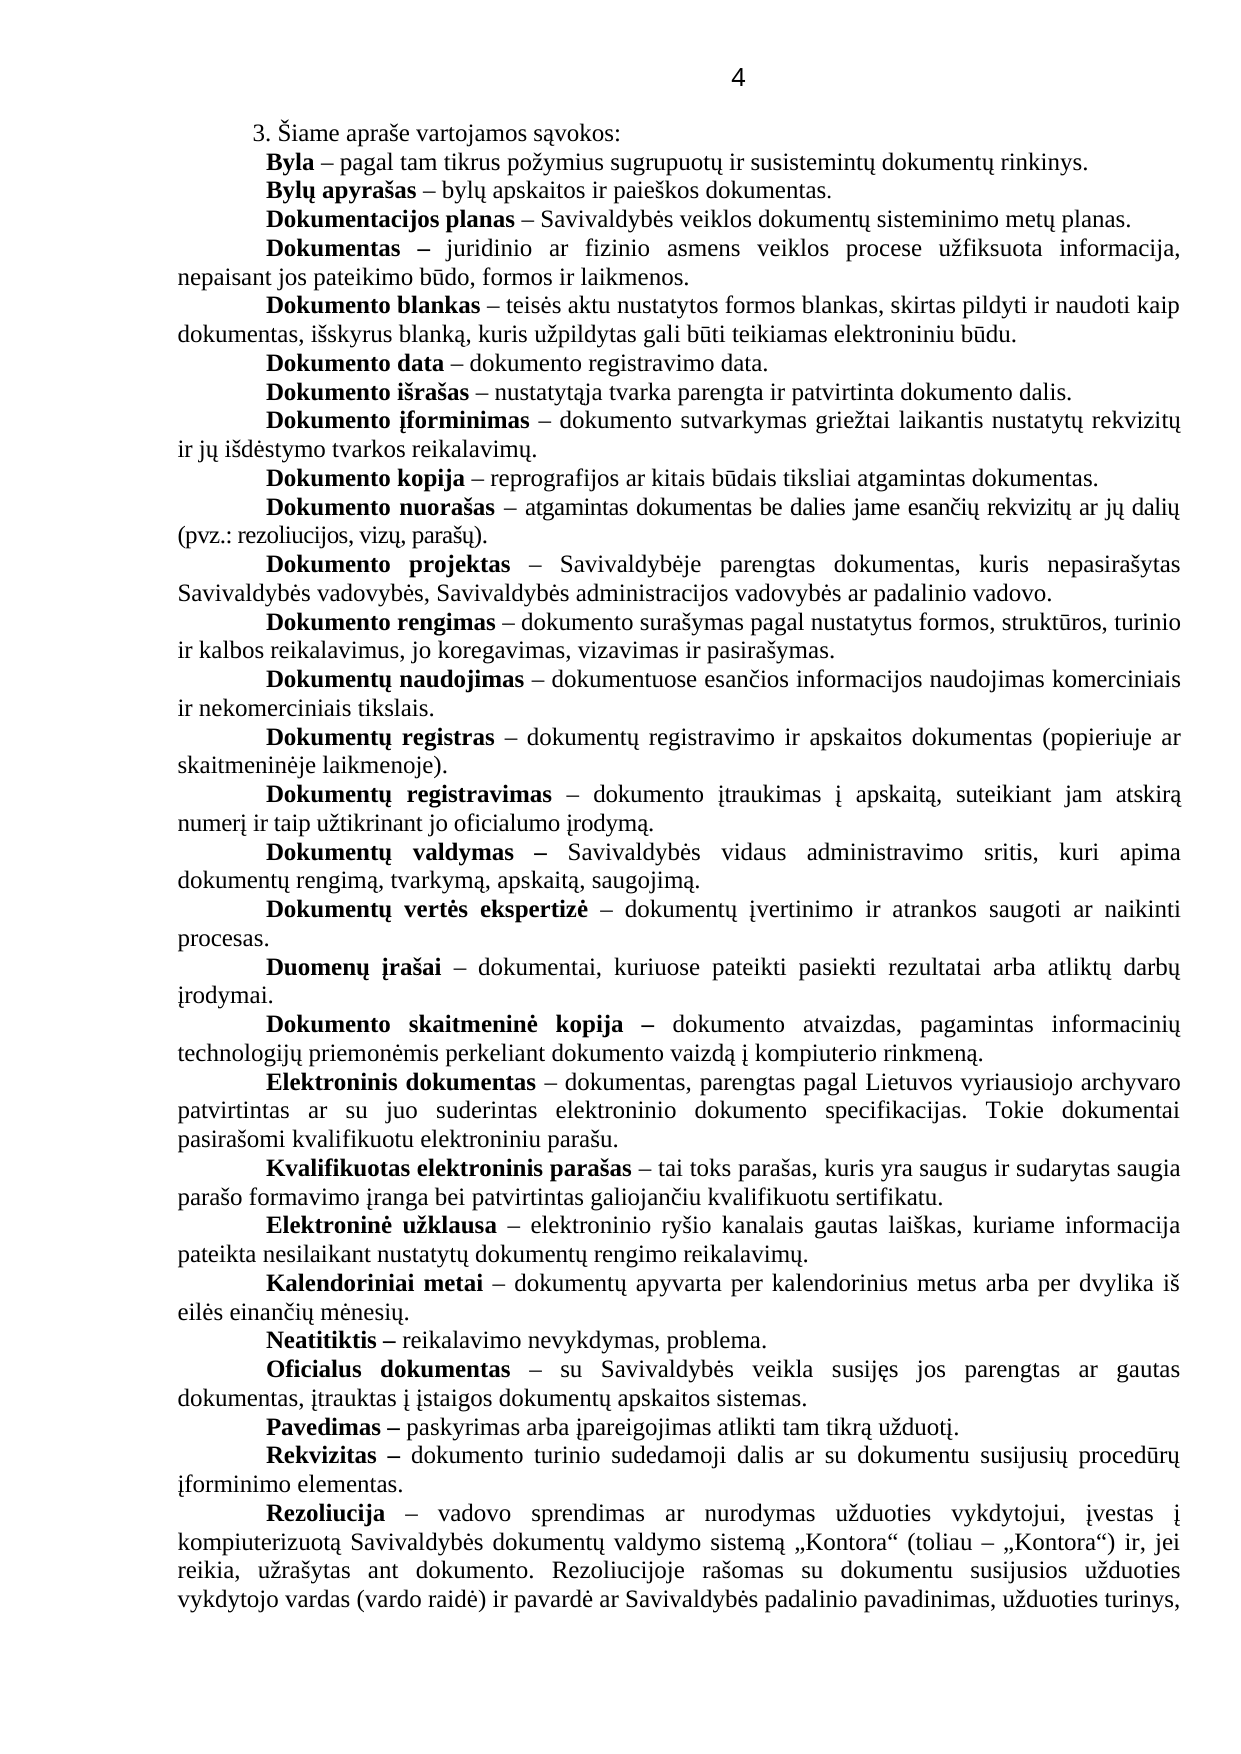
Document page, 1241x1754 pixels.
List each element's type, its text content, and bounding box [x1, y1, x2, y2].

text 3. Šiame apraše vartojamos sąvokos: [177, 118, 1181, 147]
text Elektroninis dokumentas – dokumentas, parengtas pagal Lietuvos vyriausiojo archyvaro patvirtintas ar su juo suderintas elektroninio dokumento specifikacijas. Tokie dokumentai pasirašomi kvalifikuotu elektroniniu parašu. [177, 1067, 1181, 1153]
text Pavedimas – paskyrimas arba įpareigojimas atlikti tam tikrą užduotį. [177, 1412, 1181, 1441]
text Dokumento kopija – reprografijos ar kitais būdais tiksliai atgamintas dokumentas. [177, 463, 1181, 492]
text Dokumento nuorašas – atgamintas dokumentas be dalies jame esančių rekvizitų ar jų dalių (pvz.: rezoliucijos, vizų, parašų). [177, 492, 1181, 549]
text Kalendoriniai metai – dokumentų apyvarta per kalendorinius metus arba per dvylika iš eilės einančių mėnesių. [177, 1268, 1181, 1326]
text Dokumentų naudojimas – dokumentuose esančios informacijos naudojimas komerciniais ir nekomerciniais tikslais. [177, 664, 1181, 722]
text Dokumento išrašas – nustatytąja tvarka parengta ir patvirtinta dokumento dalis. [177, 377, 1181, 406]
text Dokumento blankas – teisės aktu nustatytos formos blankas, skirtas pildyti ir naudoti kaip dokumentas, išskyrus blanką, kuris užpildytas gali būti teikiamas elektroniniu būdu. [177, 291, 1181, 348]
text Dokumento rengimas – dokumento surašymas pagal nustatytus formos, struktūros, turinio ir kalbos reikalavimus, jo koregavimas, vizavimas ir pasirašymas. [177, 607, 1181, 664]
text Dokumento skaitmeninė kopija – dokumento atvaizdas, pagamintas informacinių technologijų priemonėmis perkeliant dokumento vaizdą į kompiuterio rinkmeną. [177, 1009, 1181, 1067]
text Kvalifikuotas elektroninis parašas – tai toks parašas, kuris yra saugus ir sudarytas saugia parašo formavimo įranga bei patvirtintas galiojančiu kvalifikuotu sertifikatu. [177, 1153, 1181, 1211]
text Rezoliucija – vadovo sprendimas ar nurodymas užduoties vykdytojui, įvestas į kompiuterizuotą Savivaldybės dokumentų valdymo sistemą „Kontora“ (toliau – „Kontora“) ir, jei reikia, užrašytas ant dokumento. Rezoliucijoje rašomas su dokumentu susijusios užduoties vykdytojo vardas (vardo raidė) ir pavardė ar Savivaldybės padalinio pavadinimas, užduoties turinys, [177, 1498, 1181, 1613]
text Dokumentas – juridinio ar fizinio asmens veiklos procese užfiksuota informacija, nepaisant jos pateikimo būdo, formos ir laikmenos. [177, 233, 1181, 291]
text Oficialus dokumentas – su Savivaldybės veikla susijęs jos parengtas ar gautas dokumentas, įtrauktas į įstaigos dokumentų apskaitos sistemas. [177, 1354, 1181, 1412]
text Dokumentų vertės ekspertizė – dokumentų įvertinimo ir atrankos saugoti ar naikinti procesas. [177, 894, 1181, 952]
text Neatitiktis – reikalavimo nevykdymas, problema. [177, 1326, 1181, 1354]
text Bylų apyrašas – bylų apskaitos ir paieškos dokumentas. [177, 176, 1181, 204]
text Dokumento projektas – Savivaldybėje parengtas dokumentas, kuris nepasirašytas Savivaldybės vadovybės, Savivaldybės administracijos vadovybės ar padalinio vadovo. [177, 549, 1181, 607]
text Dokumento data – dokumento registravimo data. [177, 348, 1181, 377]
text Duomenų įrašai – dokumentai, kuriuose pateikti pasiekti rezultatai arba atliktų darbų įrodymai. [177, 952, 1181, 1009]
text Dokumentacijos planas – Savivaldybės veiklos dokumentų sisteminimo metų planas. [177, 204, 1181, 233]
text Dokumentų registras – dokumentų registravimo ir apskaitos dokumentas (popieriuje ar skaitmeninėje laikmenoje). [177, 722, 1181, 779]
text Byla – pagal tam tikrus požymius sugrupuotų ir susistemintų dokumentų rinkinys. [177, 147, 1181, 176]
text Dokumento įforminimas – dokumento sutvarkymas griežtai laikantis nustatytų rekvizitų ir jų išdėstymo tvarkos reikalavimų. [177, 406, 1181, 463]
text Elektroninė užklausa – elektroninio ryšio kanalais gautas laiškas, kuriame informacija pateikta nesilaikant nustatytų dokumentų rengimo reikalavimų. [177, 1211, 1181, 1268]
text Dokumentų registravimas – dokumento įtraukimas į apskaitą, suteikiant jam atskirą numerį ir taip užtikrinant jo oficialumo įrodymą. [177, 779, 1181, 837]
text Dokumentų valdymas – Savivaldybės vidaus administravimo sritis, kuri apima dokumentų rengimą, tvarkymą, apskaitą, saugojimą. [177, 837, 1181, 894]
text Rekvizitas – dokumento turinio sudedamoji dalis ar su dokumentu susijusių procedūrų įforminimo elementas. [177, 1441, 1181, 1498]
